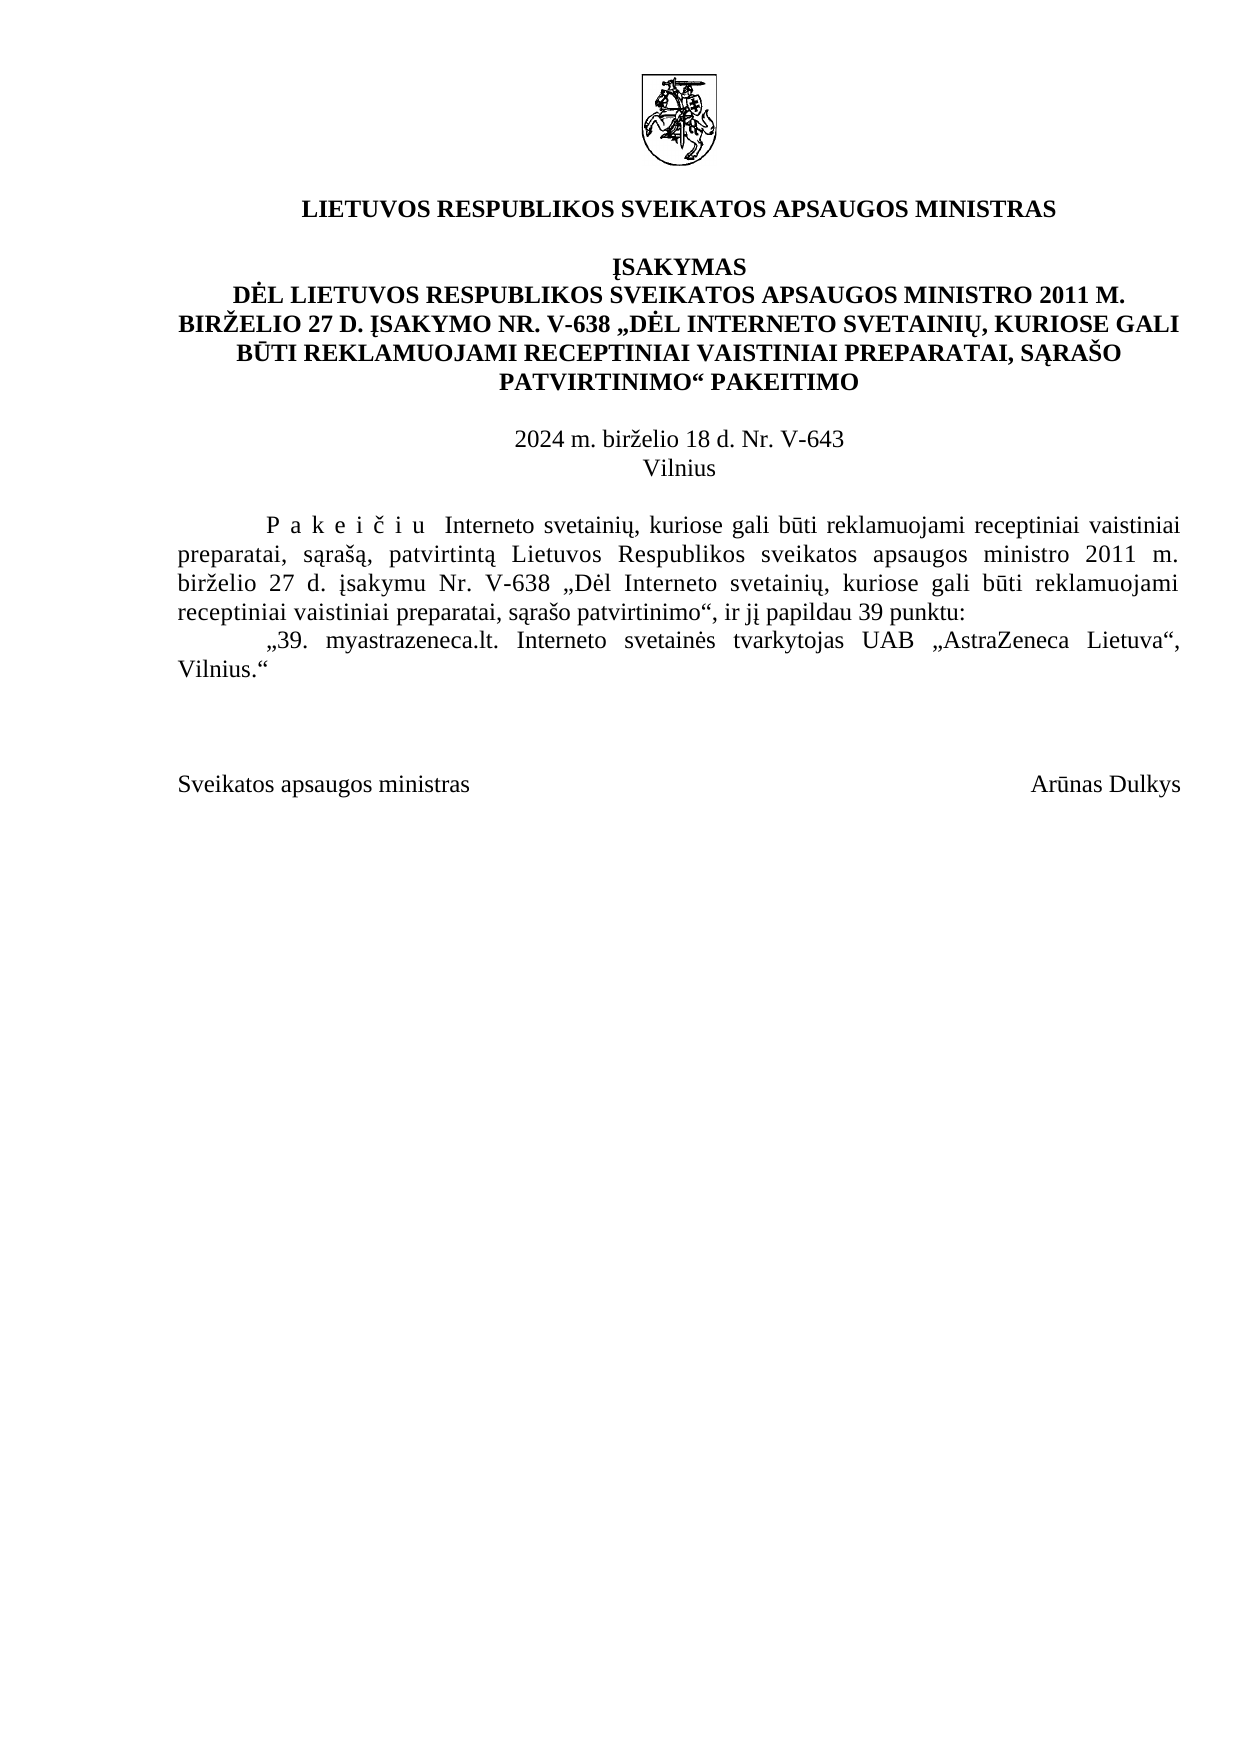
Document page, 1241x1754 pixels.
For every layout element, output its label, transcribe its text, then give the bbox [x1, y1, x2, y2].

text „39. myastrazeneca.lt. Interneto svetainės tvarkytojas UAB „AstraZeneca Lietuva“, Vilnius.“ [177, 626, 1181, 683]
text Pakeičiu Interneto svetainių, kuriose gali būti reklamuojami receptiniai vaistiniai preparatai, sąrašą, patvirtintą Lietuvos Respublikos sveikatos apsaugos ministro 2011 m. birželio 27 d. įsakymu Nr. V-638 „Dėl Interneto svetainių, kuriose gali būti reklamuojami receptiniai vaistiniai preparatai, sąrašo patvirtinimo“, ir jį papildau 39 punktu: [177, 511, 1181, 626]
text ĮSAKYMAS [177, 252, 1181, 281]
text Sveikatos apsaugos ministras Arūnas Dulkys [177, 769, 1181, 798]
text 2024 m. birželio 18 d. Nr. V-643 [177, 424, 1181, 453]
text LIETUVOS RESPUBLIKOS SVEIKATOS APSAUGOS MINISTRAS [177, 194, 1181, 223]
text Vilnius [177, 453, 1181, 482]
text DĖL LIETUVOS RESPUBLIKOS SVEIKATOS APSAUGOS MINISTRO 2011 M. BIRŽELIO 27 D. ĮSAKYMO NR. V-638 „DĖL INTERNETO SVETAINIŲ, KURIOSE GALI BŪTI REKLAMUOJAMI RECEPTINIAI VAISTINIAI PREPARATAI, SĄRAŠO PATVIRTINIMO“ PAKEITIMO [177, 281, 1181, 396]
